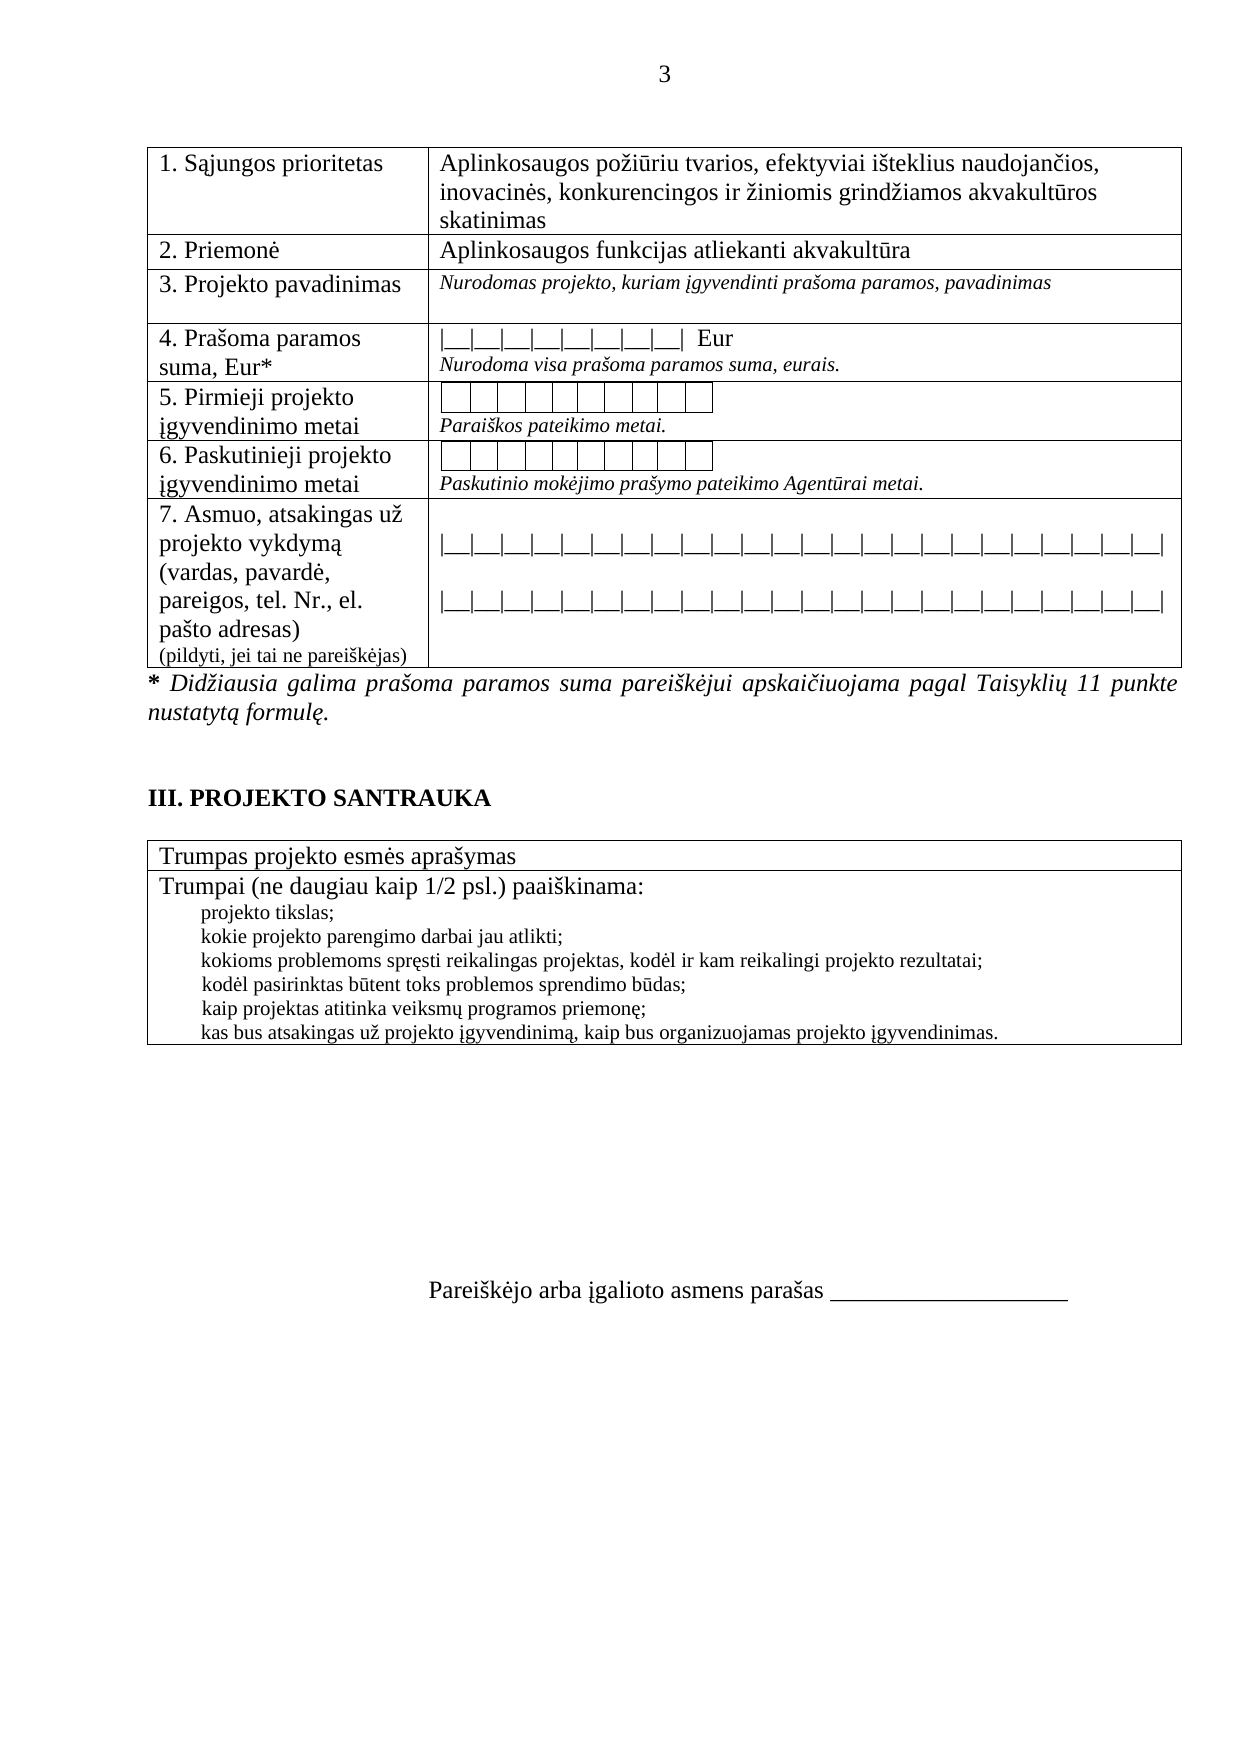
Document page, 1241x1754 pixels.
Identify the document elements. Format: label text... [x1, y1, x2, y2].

table_cell 6. Paskutinieji projekto įgyvendinimo metai [148, 441, 428, 498]
table_header [553, 383, 577, 412]
table_header [686, 442, 712, 470]
table_cell |__|__|__|__|__|__|__|__| Eur Nurodoma visa prašoma paramos suma, eurais. [429, 324, 1181, 381]
table_header [526, 442, 552, 470]
table_header [633, 442, 657, 470]
table_header [578, 383, 604, 412]
table_header [471, 383, 497, 412]
table_cell Paskutinio mokėjimo prašymo pateikimo Agentūrai metai. [429, 441, 1181, 498]
table_header 1. Sąjungos prioritetas [148, 148, 428, 234]
table_header [658, 442, 685, 470]
table_header [633, 383, 657, 412]
table_header [471, 442, 497, 470]
table_header [498, 442, 525, 470]
table_cell 5. Pirmieji projekto įgyvendinimo metai [148, 382, 428, 439]
table_cell 4. Prašoma paramos suma, Eur* [148, 324, 428, 381]
table_header [526, 383, 552, 412]
table_header Trumpas projekto esmės aprašymas [148, 841, 1181, 870]
table_cell Paraiškos pateikimo metai. [429, 382, 1181, 439]
table_cell |__|__|__|__|__|__|__|__|__|__|__|__|__|__|__|__|__|__|__|__|__|__|__|__| |__|__|__|__|__|__|__|__|__|__|__|__|__|__|__|__|__|__|__|__|__|__|__|__| [429, 499, 1181, 667]
table_cell 7. Asmuo, atsakingas už projekto vykdymą (vardas, pavardė, pareigos, tel. Nr., el. pašto adresas) (pildyti, jei tai ne pareiškėjas) [148, 499, 428, 667]
table_header [686, 383, 712, 412]
table_header [442, 442, 470, 470]
table_cell Aplinkosaugos funkcijas atliekanti akvakultūra [429, 235, 1181, 268]
table_cell 3. Projekto pavadinimas [148, 270, 428, 322]
table_header [553, 442, 577, 470]
table_header [605, 383, 632, 412]
table_header Aplinkosaugos požiūriu tvarios, efektyviai išteklius naudojančios, inovacinės, konkurencingos ir žiniomis grindžiamos akvakultūros skatinimas [429, 148, 1181, 234]
table_cell Trumpai (ne daugiau kaip 1/2 psl.) paaiškinama: projekto tikslas; kokie projekto parengimo darbai jau atlikti; kokioms problemoms spręsti reikalingas projektas, kodėl ir kam reikalingi projekto rezultatai; kodėl pasirinktas būtent toks problemos sprendimo būdas; kaip projektas atitinka veiksmų programos priemonę; kas bus atsakingas už projekto įgyvendinimą, kaip bus organizuojamas projekto įgyvendinimas. [148, 871, 1181, 1044]
table_header [498, 383, 525, 412]
text Pareiškėjo arba įgalioto asmens parašas ___________________ [148, 1275, 1144, 1304]
table_header [605, 442, 632, 470]
table_header [658, 383, 685, 412]
table_cell 2. Priemonė [148, 235, 428, 268]
text * Didžiausia galima prašoma paramos suma pareiškėjui apskaičiuojama pagal Taisyklių 11 punkte nustatytą formulę. [148, 668, 1181, 725]
table_header [578, 442, 604, 470]
table_cell Nurodomas projekto, kuriam įgyvendinti prašoma paramos, pavadinimas [429, 270, 1181, 322]
table_header [442, 383, 470, 412]
text III. PROJEKTO SANTRAUKA [148, 783, 1181, 812]
